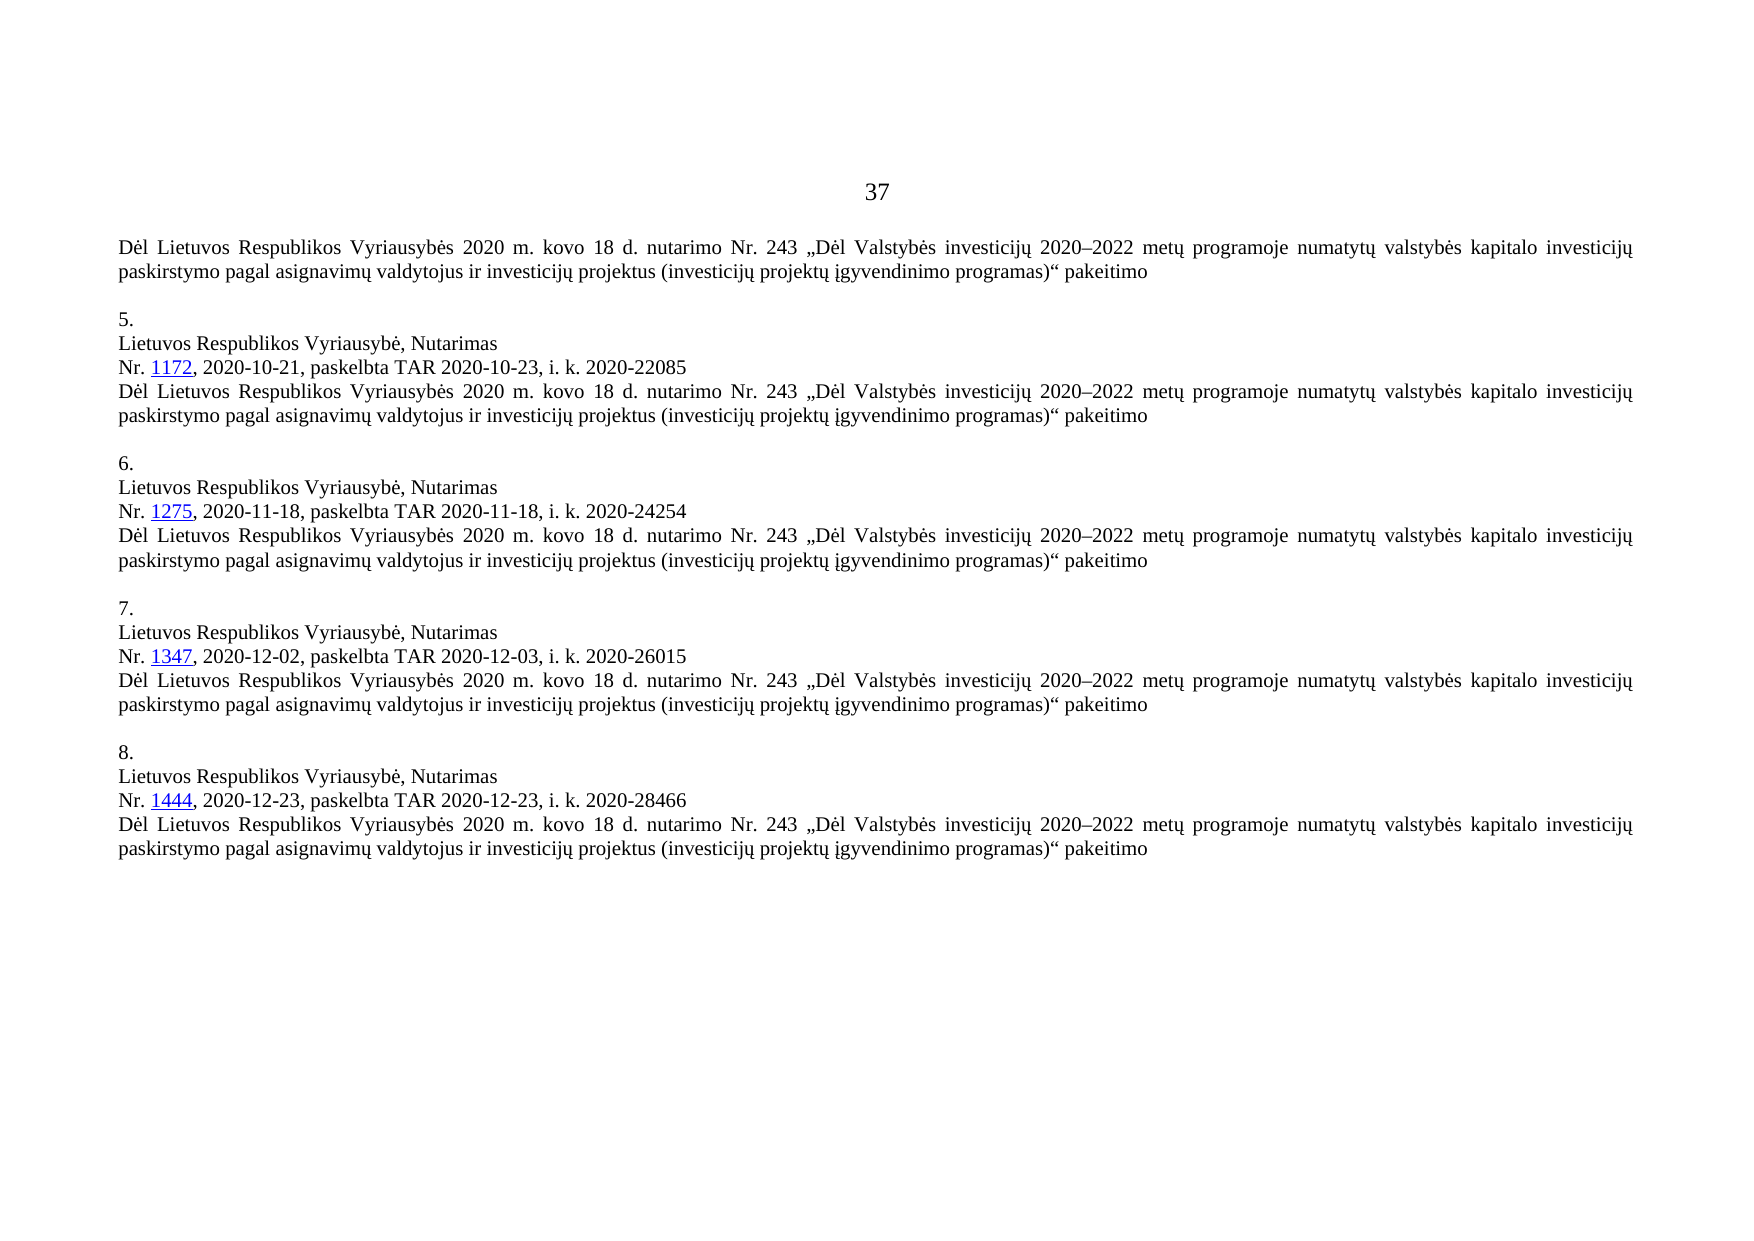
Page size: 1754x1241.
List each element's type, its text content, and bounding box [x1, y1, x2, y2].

text Nr. 1172, 2020-10-21, paskelbta TAR 2020-10-23, i. k. 2020-22085 [118, 355, 1636, 379]
text Nr. 1347, 2020-12-02, paskelbta TAR 2020-12-03, i. k. 2020-26015 [118, 644, 1636, 668]
text 6. [118, 451, 1636, 475]
text Lietuvos Respublikos Vyriausybė, Nutarimas [118, 764, 1636, 788]
text Nr. 1444, 2020-12-23, paskelbta TAR 2020-12-23, i. k. 2020-28466 [118, 788, 1636, 812]
text Dėl Lietuvos Respublikos Vyriausybės 2020 m. kovo 18 d. nutarimo Nr. 243 „Dėl Valstybės investicijų 2020–2022 metų programoje numatytų valstybės kapitalo investicijų paskirstymo pagal asignavimų valdytojus ir investicijų projektus (investicijų projektų įgyvendinimo programas)“ pakeitimo [118, 668, 1636, 716]
text Lietuvos Respublikos Vyriausybė, Nutarimas [118, 331, 1636, 355]
text Dėl Lietuvos Respublikos Vyriausybės 2020 m. kovo 18 d. nutarimo Nr. 243 „Dėl Valstybės investicijų 2020–2022 metų programoje numatytų valstybės kapitalo investicijų paskirstymo pagal asignavimų valdytojus ir investicijų projektus (investicijų projektų įgyvendinimo programas)“ pakeitimo [118, 523, 1636, 572]
text 8. [118, 740, 1636, 764]
text Lietuvos Respublikos Vyriausybė, Nutarimas [118, 620, 1636, 644]
text 5. [118, 307, 1636, 331]
text Nr. 1275, 2020-11-18, paskelbta TAR 2020-11-18, i. k. 2020-24254 [118, 499, 1636, 523]
text Dėl Lietuvos Respublikos Vyriausybės 2020 m. kovo 18 d. nutarimo Nr. 243 „Dėl Valstybės investicijų 2020–2022 metų programoje numatytų valstybės kapitalo investicijų paskirstymo pagal asignavimų valdytojus ir investicijų projektus (investicijų projektų įgyvendinimo programas)“ pakeitimo [118, 812, 1636, 860]
text Dėl Lietuvos Respublikos Vyriausybės 2020 m. kovo 18 d. nutarimo Nr. 243 „Dėl Valstybės investicijų 2020–2022 metų programoje numatytų valstybės kapitalo investicijų paskirstymo pagal asignavimų valdytojus ir investicijų projektus (investicijų projektų įgyvendinimo programas)“ pakeitimo [118, 235, 1636, 283]
text 7. [118, 596, 1636, 620]
text Dėl Lietuvos Respublikos Vyriausybės 2020 m. kovo 18 d. nutarimo Nr. 243 „Dėl Valstybės investicijų 2020–2022 metų programoje numatytų valstybės kapitalo investicijų paskirstymo pagal asignavimų valdytojus ir investicijų projektus (investicijų projektų įgyvendinimo programas)“ pakeitimo [118, 379, 1636, 427]
text Lietuvos Respublikos Vyriausybė, Nutarimas [118, 475, 1636, 499]
